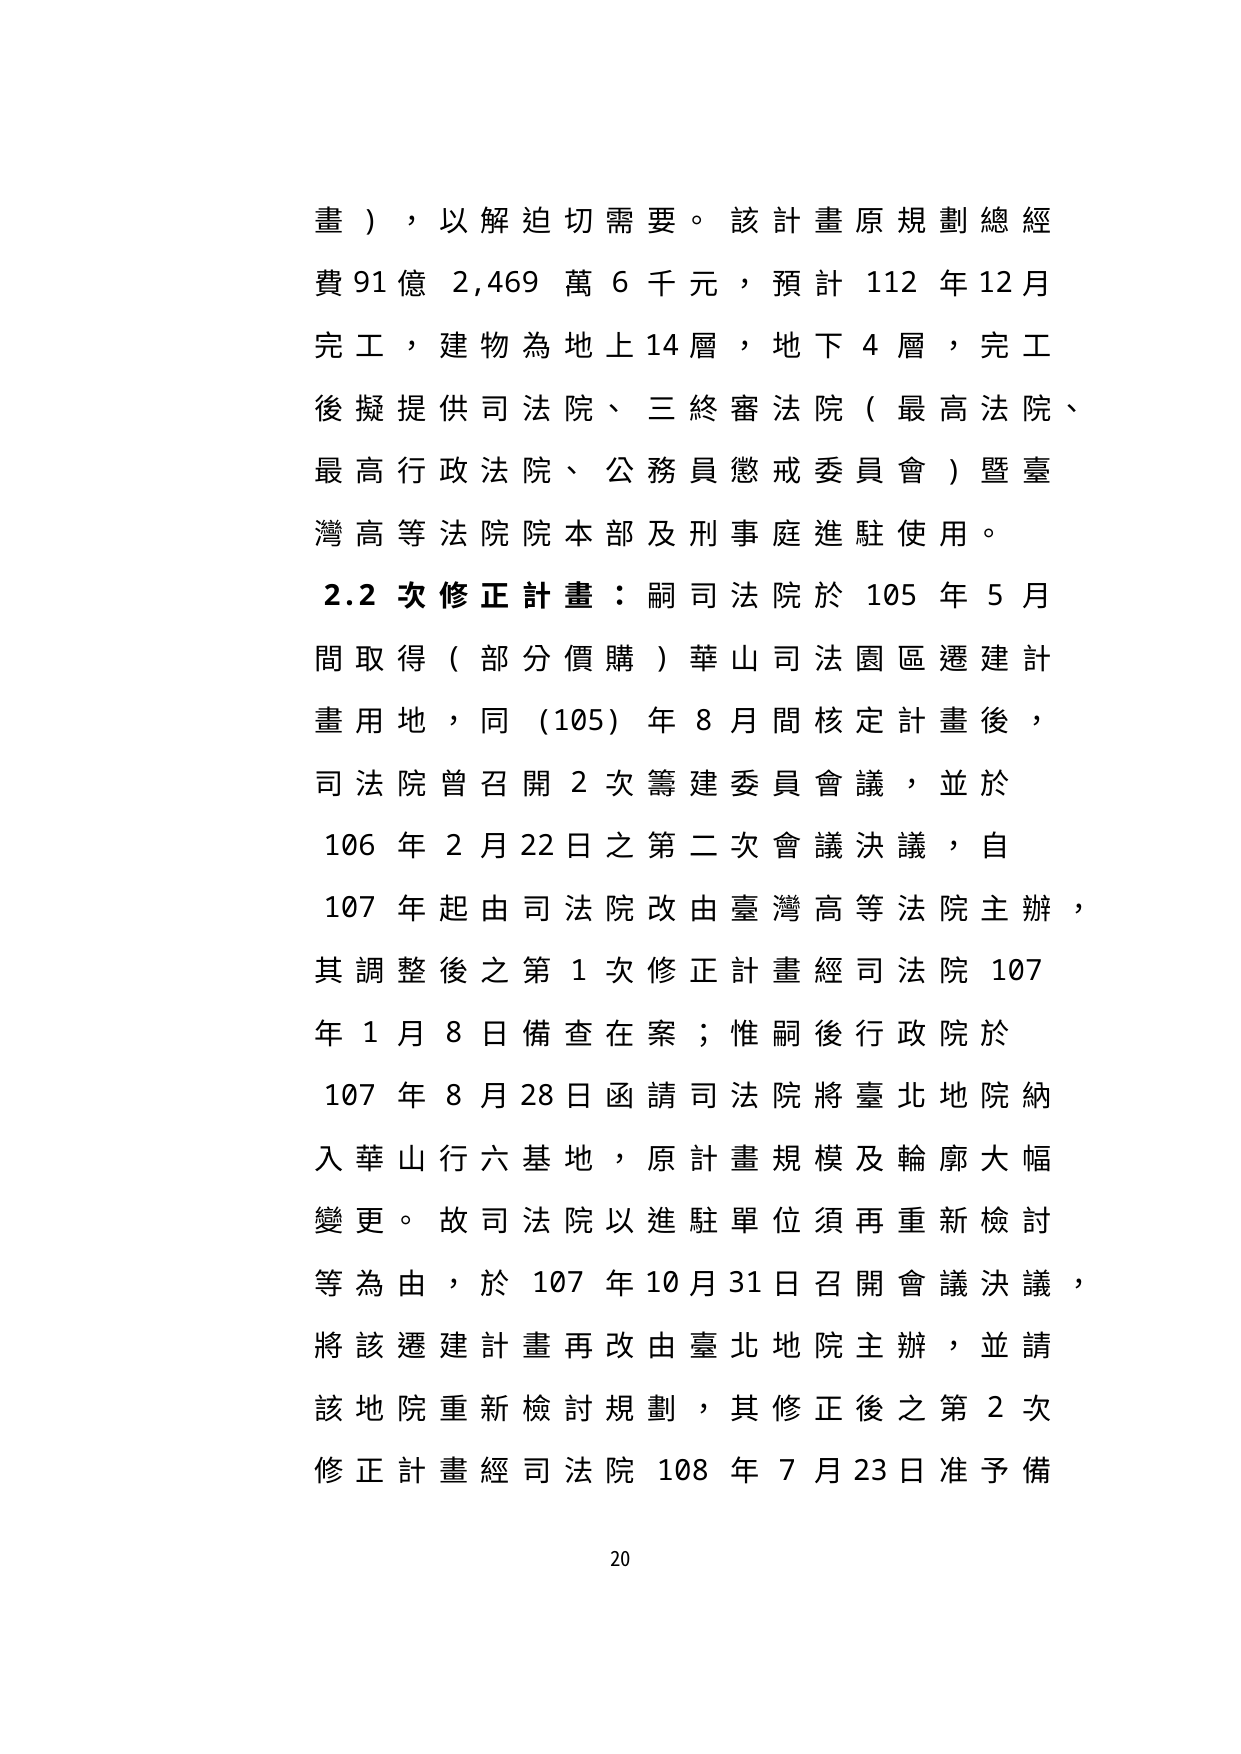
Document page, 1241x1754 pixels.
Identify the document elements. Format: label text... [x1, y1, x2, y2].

text 1.華山司法園區之規劃設置：司法院及部分位於臺北市博愛特區之所屬機關廳舍經內政部核定為國定古蹟，囿於建築物使用受古蹟維護相關法令限制，且司法案件量逐年成長，致司法院及所屬所需法庭數量、空間及相關設施漸趨不敷，影響案件審理效率，司法院爰自105年度編列預算辦理司法院所屬機關遷建華山司法園區新興房屋建築計畫(下稱華山司法園區遷建計畫)，以解迫切需要。該計畫原規劃總經費91億2,469萬6千元，預計112年12月完工，建物為地上14層，地下4層，完工後擬提供司法院、三終審法院(最高法院、最高行政法院、公務員懲戒委員會)暨臺灣高等法院院本部及刑事庭進駐使用。 [271, 177, 1058, 552]
text 2.2次修正計畫：嗣司法院於105年5月間取得(部分價購)華山司法園區遷建計畫用地，同(105)年8月間核定計畫後，司法院曾召開2次籌建委員會議，並於106年2月22日之第二次會議決議，自107年起由司法院改由臺灣高等法院主辦，其調整後之第1次修正計畫經司法院107年1月8日備查在案；惟嗣後行政院於107年8月28日函請司法院將臺北地院納入華山行六基地，原計畫規模及輪廓大幅變更。故司法院以進駐單位須再重新檢討等為由，於107年10月31日召開會議決議，將該遷建計畫再改由臺北地院主辦，並請該地院重新檢討規劃，其修正後之第2次修正計畫經司法院108年7月23日准予備查，惟本案因多次修正進駐單位(附表1)，致執行進度較原計畫期程大幅落後。 [271, 552, 1058, 1490]
